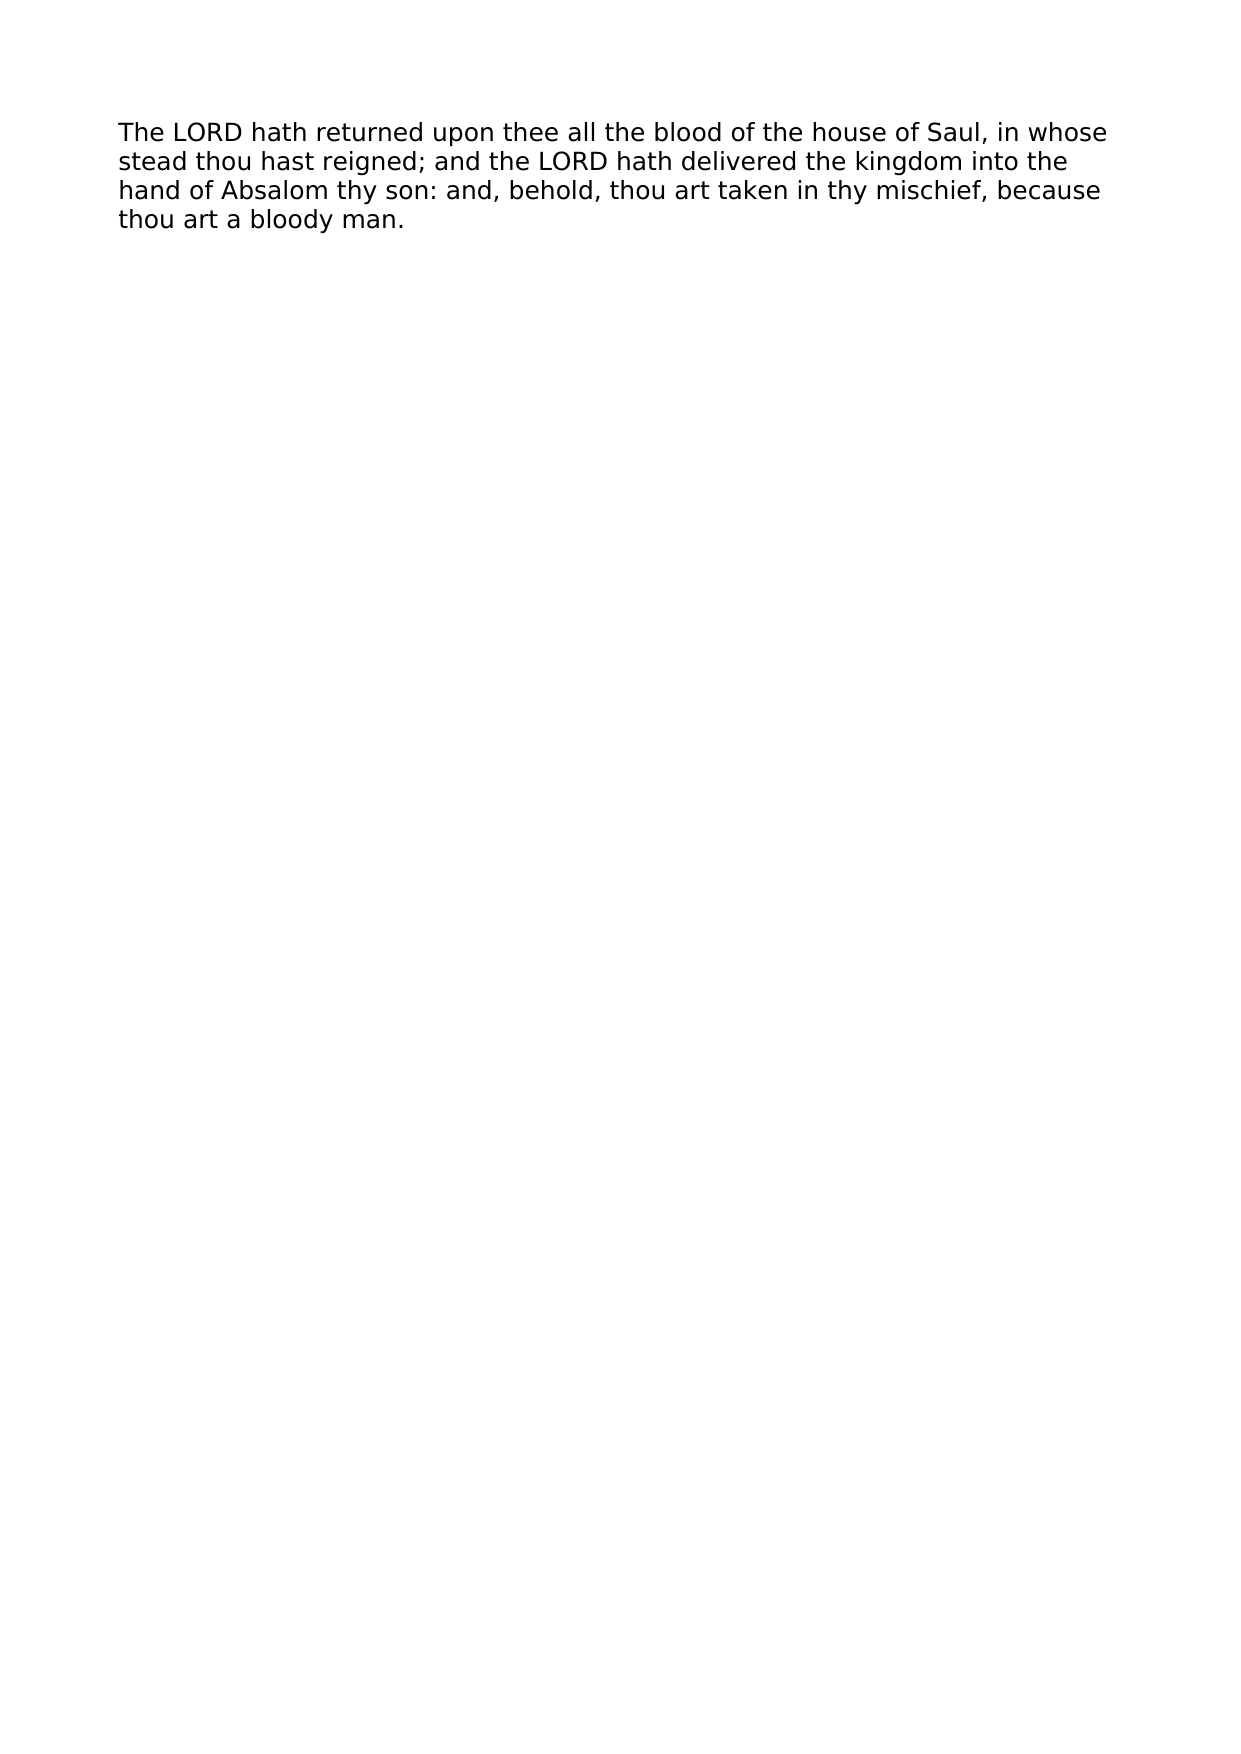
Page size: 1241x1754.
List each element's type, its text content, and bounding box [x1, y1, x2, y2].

text The LORD hath returned upon thee all the blood of the house of Saul, in whose stead thou hast reigned; and the LORD hath delivered the kingdom into the hand of Absalom thy son: and, behold, thou art taken in thy mischief, because thou art a bloody man. [118, 118, 1122, 235]
